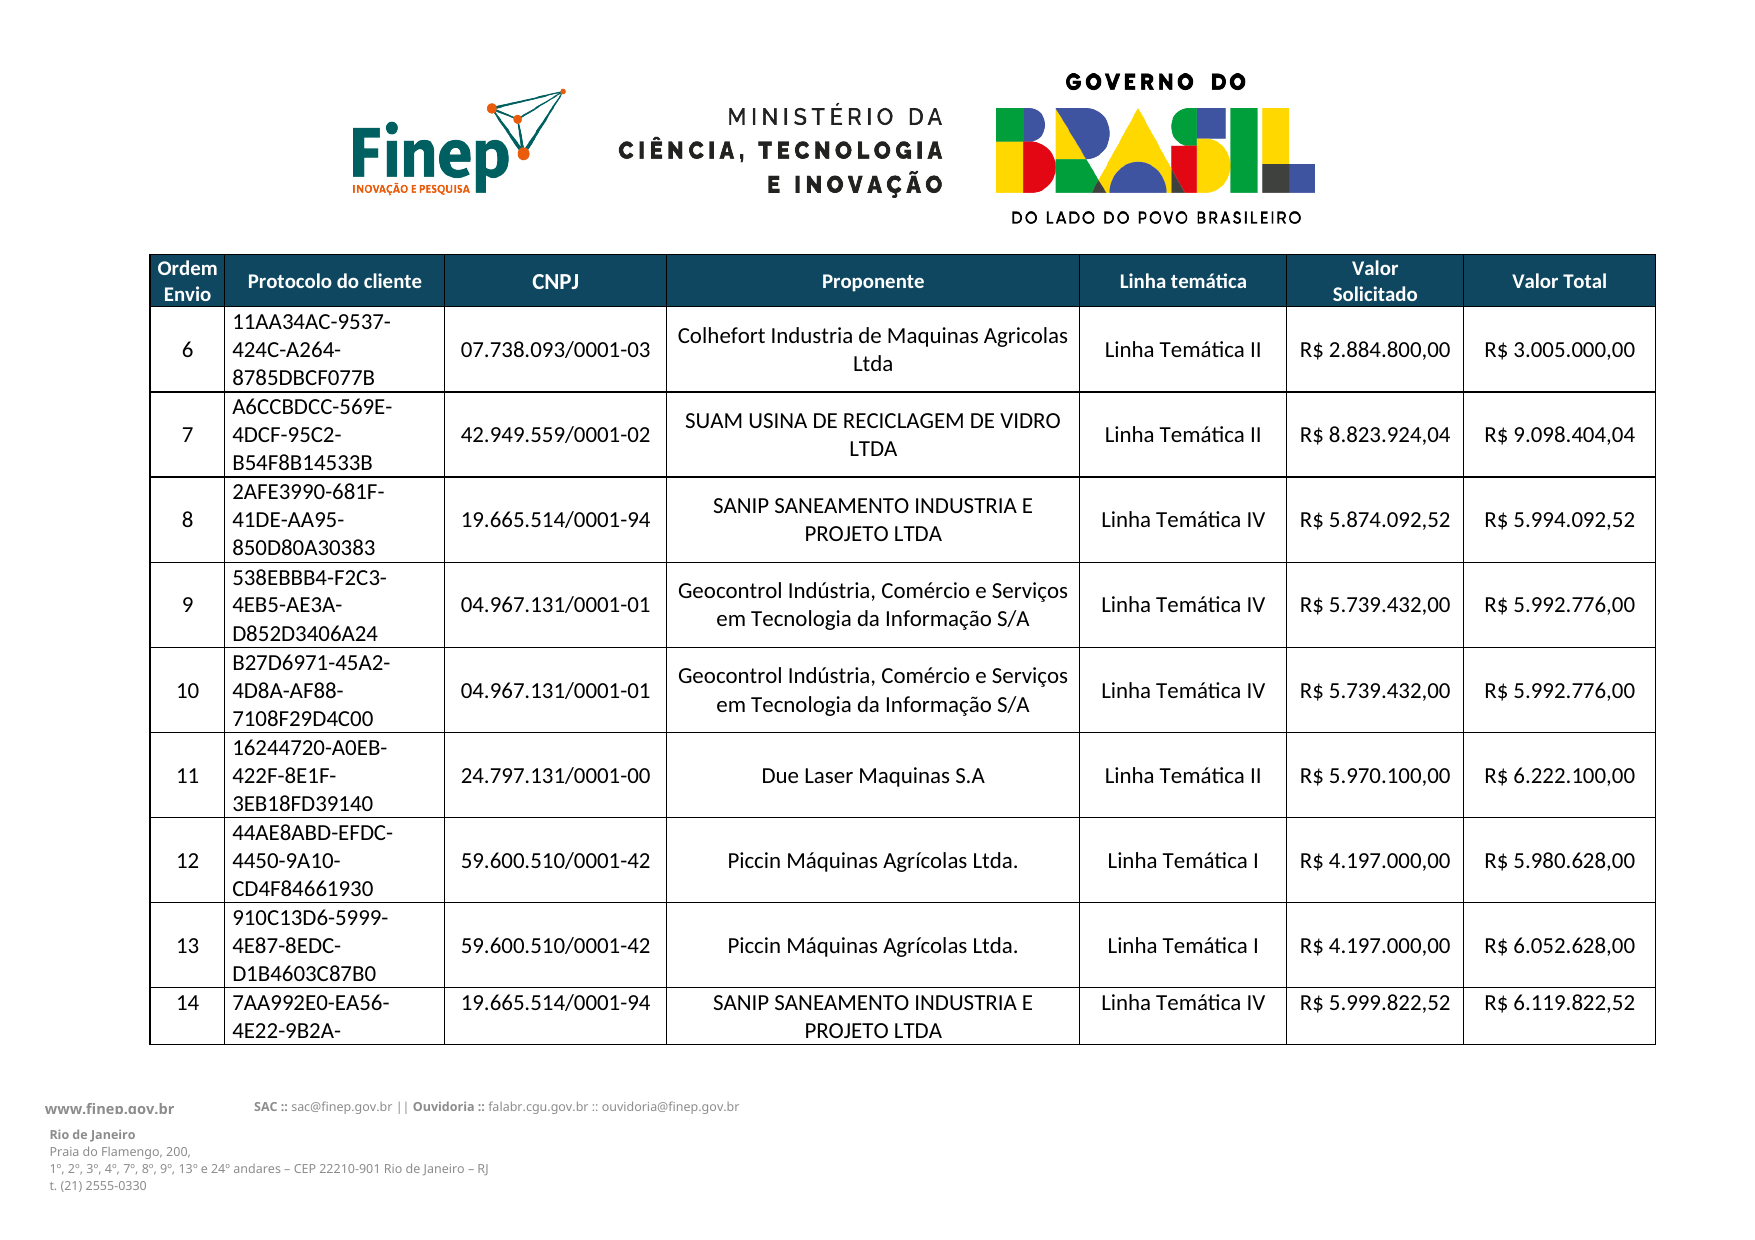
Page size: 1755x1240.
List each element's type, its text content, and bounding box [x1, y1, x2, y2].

table_cell 42.949.559/0001-02 [445, 393, 666, 476]
table_header Valor Solicitado [1287, 255, 1463, 306]
table_cell R$ 6.222.100,00 [1464, 733, 1655, 817]
table_header Protocolo do cliente [225, 255, 444, 306]
table_cell A6CCBDCC-569E-4DCF-95C2-B54F8B14533B [225, 393, 444, 476]
table_cell Colhefort Industria de Maquinas Agricolas Ltda [667, 307, 1079, 391]
table_cell R$ 5.970.100,00 [1287, 733, 1463, 817]
table_cell 16244720-A0EB-422F-8E1F-3EB18FD39140 [225, 733, 444, 817]
table_cell Linha Temática I [1080, 903, 1286, 987]
table_cell Linha Temática I [1080, 818, 1286, 902]
table_cell Linha Temática IV [1080, 648, 1286, 732]
table_cell R$ 3.005.000,00 [1464, 307, 1655, 391]
table_cell Linha Temática II [1080, 733, 1286, 817]
table_cell Piccin Máquinas Agrícolas Ltda. [667, 818, 1079, 902]
table_cell Linha Temática IV [1080, 988, 1286, 1044]
table_cell B27D6971-45A2-4D8A-AF88-7108F29D4C00 [225, 648, 444, 732]
table_cell Piccin Máquinas Agrícolas Ltda. [667, 903, 1079, 987]
table_cell R$ 5.874.092,52 [1287, 478, 1463, 562]
table_cell Linha Temática IV [1080, 478, 1286, 562]
table_cell Linha Temática II [1080, 393, 1286, 476]
table_cell R$ 5.994.092,52 [1464, 478, 1655, 562]
table_cell R$ 4.197.000,00 [1287, 903, 1463, 987]
table_cell Linha Temática II [1080, 307, 1286, 391]
table_cell 24.797.131/0001-00 [445, 733, 666, 817]
table_cell 19.665.514/0001-94 [445, 478, 666, 562]
table_cell 14 [151, 988, 224, 1044]
table_cell 04.967.131/0001-01 [445, 648, 666, 732]
table_cell 12 [151, 818, 224, 902]
table_cell SUAM USINA DE RECICLAGEM DE VIDRO LTDA [667, 393, 1079, 476]
table_cell 910C13D6-5999-4E87-8EDC-D1B4603C87B0 [225, 903, 444, 987]
table_cell R$ 4.197.000,00 [1287, 818, 1463, 902]
table_cell 2AFE3990-681F-41DE-AA95-850D80A30383 [225, 478, 444, 562]
table_cell R$ 8.823.924,04 [1287, 393, 1463, 476]
table_header CNPJ [445, 255, 666, 306]
table_cell 59.600.510/0001-42 [445, 903, 666, 987]
table_header Valor Total [1464, 255, 1655, 306]
table_cell SANIP SANEAMENTO INDUSTRIA E PROJETO LTDA [667, 478, 1079, 562]
table_cell R$ 6.052.628,00 [1464, 903, 1655, 987]
table_cell Due Laser Maquinas S.A [667, 733, 1079, 817]
table_cell R$ 2.884.800,00 [1287, 307, 1463, 391]
table_header Ordem Envio [151, 255, 224, 306]
table_cell 44AE8ABD-EFDC-4450-9A10-CD4F84661930 [225, 818, 444, 902]
table_cell R$ 9.098.404,04 [1464, 393, 1655, 476]
table_cell R$ 5.980.628,00 [1464, 818, 1655, 902]
table_cell SANIP SANEAMENTO INDUSTRIA E PROJETO LTDA [667, 988, 1079, 1044]
table_cell 11 [151, 733, 224, 817]
table_cell Linha Temática IV [1080, 563, 1286, 647]
table_cell 6 [151, 307, 224, 391]
table_cell R$ 5.999.822,52 [1287, 988, 1463, 1044]
table_cell 13 [151, 903, 224, 987]
table_cell 7 [151, 393, 224, 476]
table_header Linha temática [1080, 255, 1286, 306]
table_cell Geocontrol Indústria, Comércio e Serviços em Tecnologia da Informação S/A [667, 648, 1079, 732]
table_cell 07.738.093/0001-03 [445, 307, 666, 391]
table_header Proponente [667, 255, 1079, 306]
table_cell 7AA992E0-EA56-4E22-9B2A- [225, 988, 444, 1044]
table_cell R$ 5.992.776,00 [1464, 648, 1655, 732]
table_cell R$ 6.119.822,52 [1464, 988, 1655, 1044]
table_cell 8 [151, 478, 224, 562]
table_cell Geocontrol Indústria, Comércio e Serviços em Tecnologia da Informação S/A [667, 563, 1079, 647]
table_cell R$ 5.739.432,00 [1287, 648, 1463, 732]
table_cell 9 [151, 563, 224, 647]
table_cell 19.665.514/0001-94 [445, 988, 666, 1044]
table_cell R$ 5.739.432,00 [1287, 563, 1463, 647]
table_cell 538EBBB4-F2C3-4EB5-AE3A-D852D3406A24 [225, 563, 444, 647]
table_cell 04.967.131/0001-01 [445, 563, 666, 647]
table_cell 11AA34AC-9537-424C-A264-8785DBCF077B [225, 307, 444, 391]
table_cell R$ 5.992.776,00 [1464, 563, 1655, 647]
table_cell 59.600.510/0001-42 [445, 818, 666, 902]
table_cell 10 [151, 648, 224, 732]
